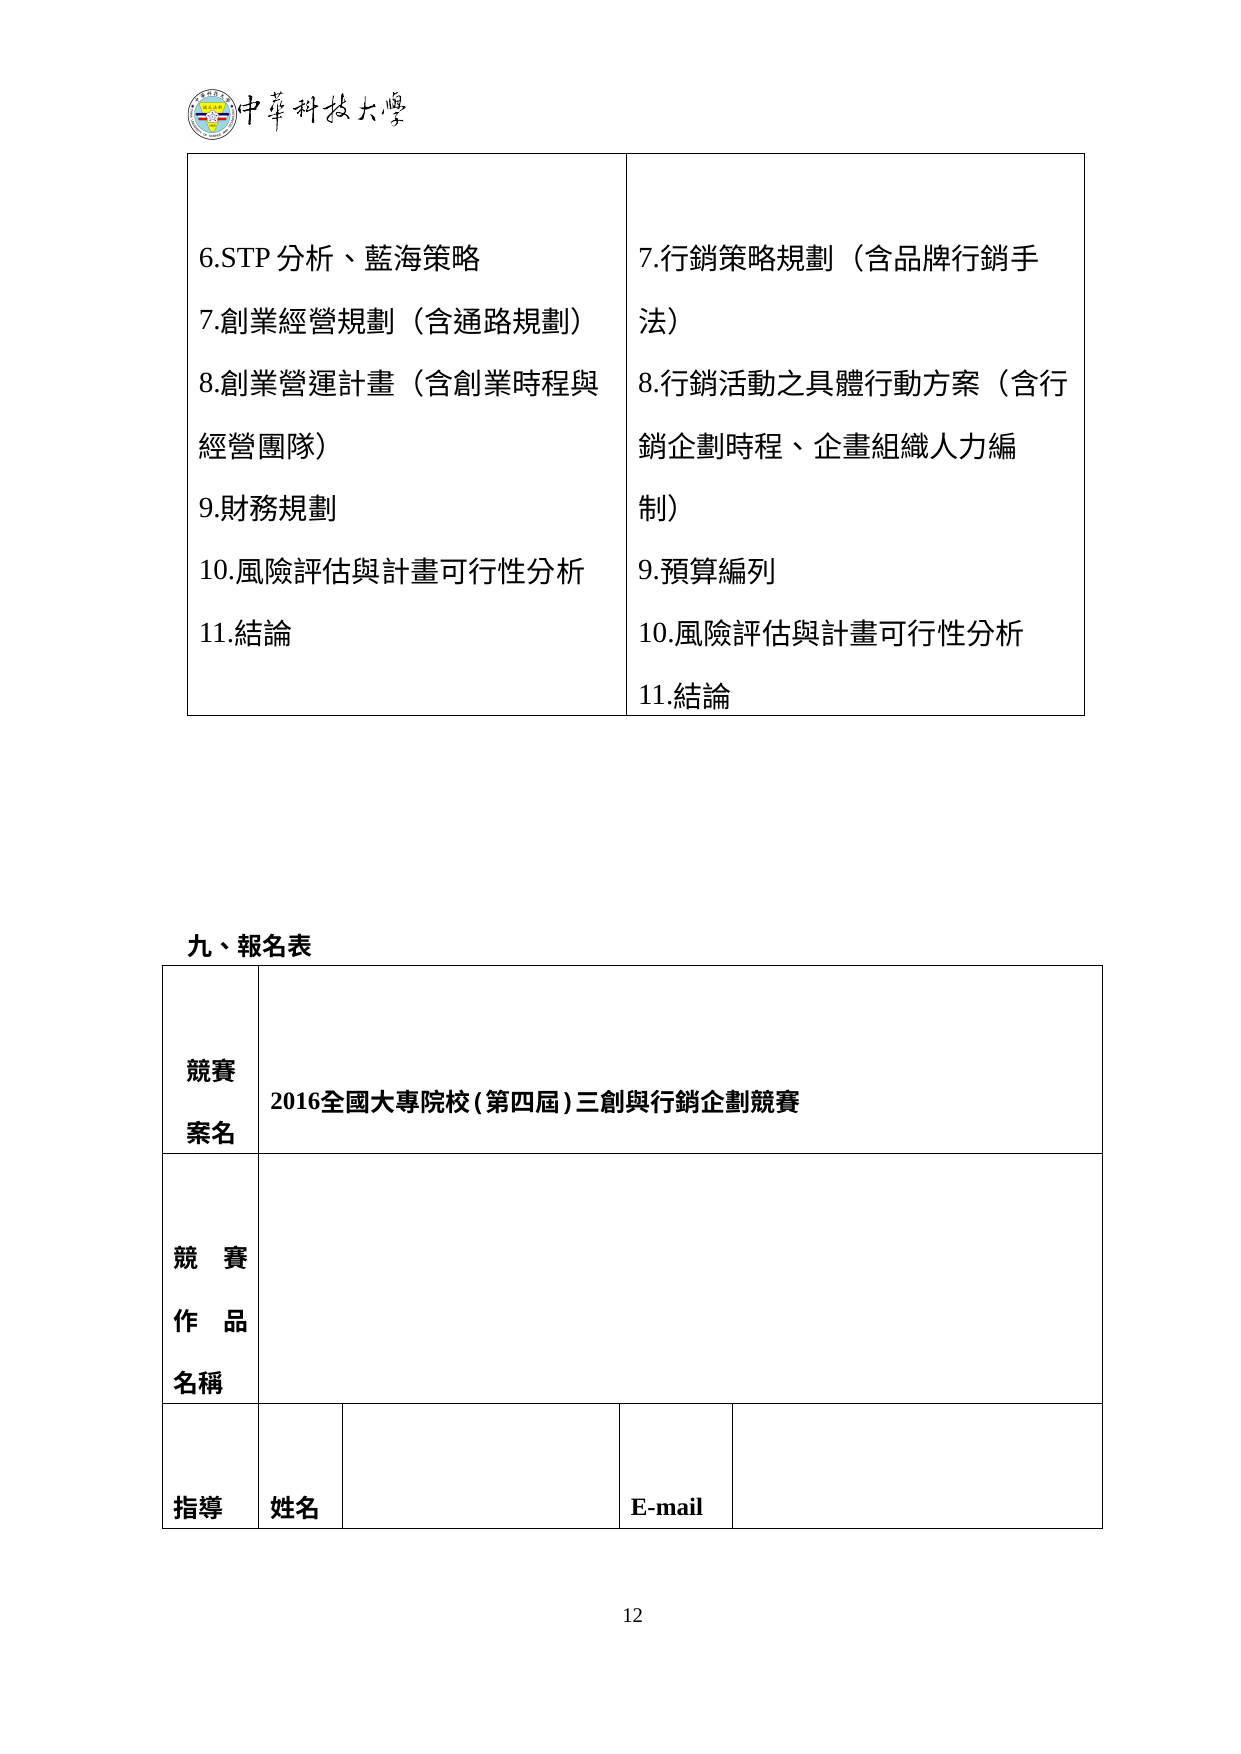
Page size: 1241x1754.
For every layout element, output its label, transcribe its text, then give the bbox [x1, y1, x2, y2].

table_cell 6.STP分析、藍海策略 7.創業經營規劃（含通路規劃） 8.創業營運計畫（含創業時程與經營團隊） 9.財務規劃 10.風險評估與計畫可行性分析 11.結論 [188, 154, 626, 715]
table_cell [259, 1154, 1102, 1403]
table_cell [343, 1404, 619, 1528]
table_header 2016全國大專院校(第四屆)三創與行銷企劃競賽 [259, 966, 1102, 1153]
table_cell 7.行銷策略規劃（含品牌行銷手法） 8.行銷活動之具體行動方案（含行銷企劃時程、企畫組織人力編制） 9.預算編列 10.風險評估與計畫可行性分析 11.結論 [627, 154, 1084, 715]
table_cell 指導 [163, 1404, 258, 1528]
table_cell 姓名 [259, 1404, 342, 1528]
table_cell E-mail [620, 1404, 732, 1528]
text 九、報名表 [187, 903, 1078, 965]
table_cell [733, 1404, 1102, 1528]
table_cell 競賽作品名稱 [163, 1154, 258, 1403]
table_header 競賽 案名 [163, 966, 258, 1153]
